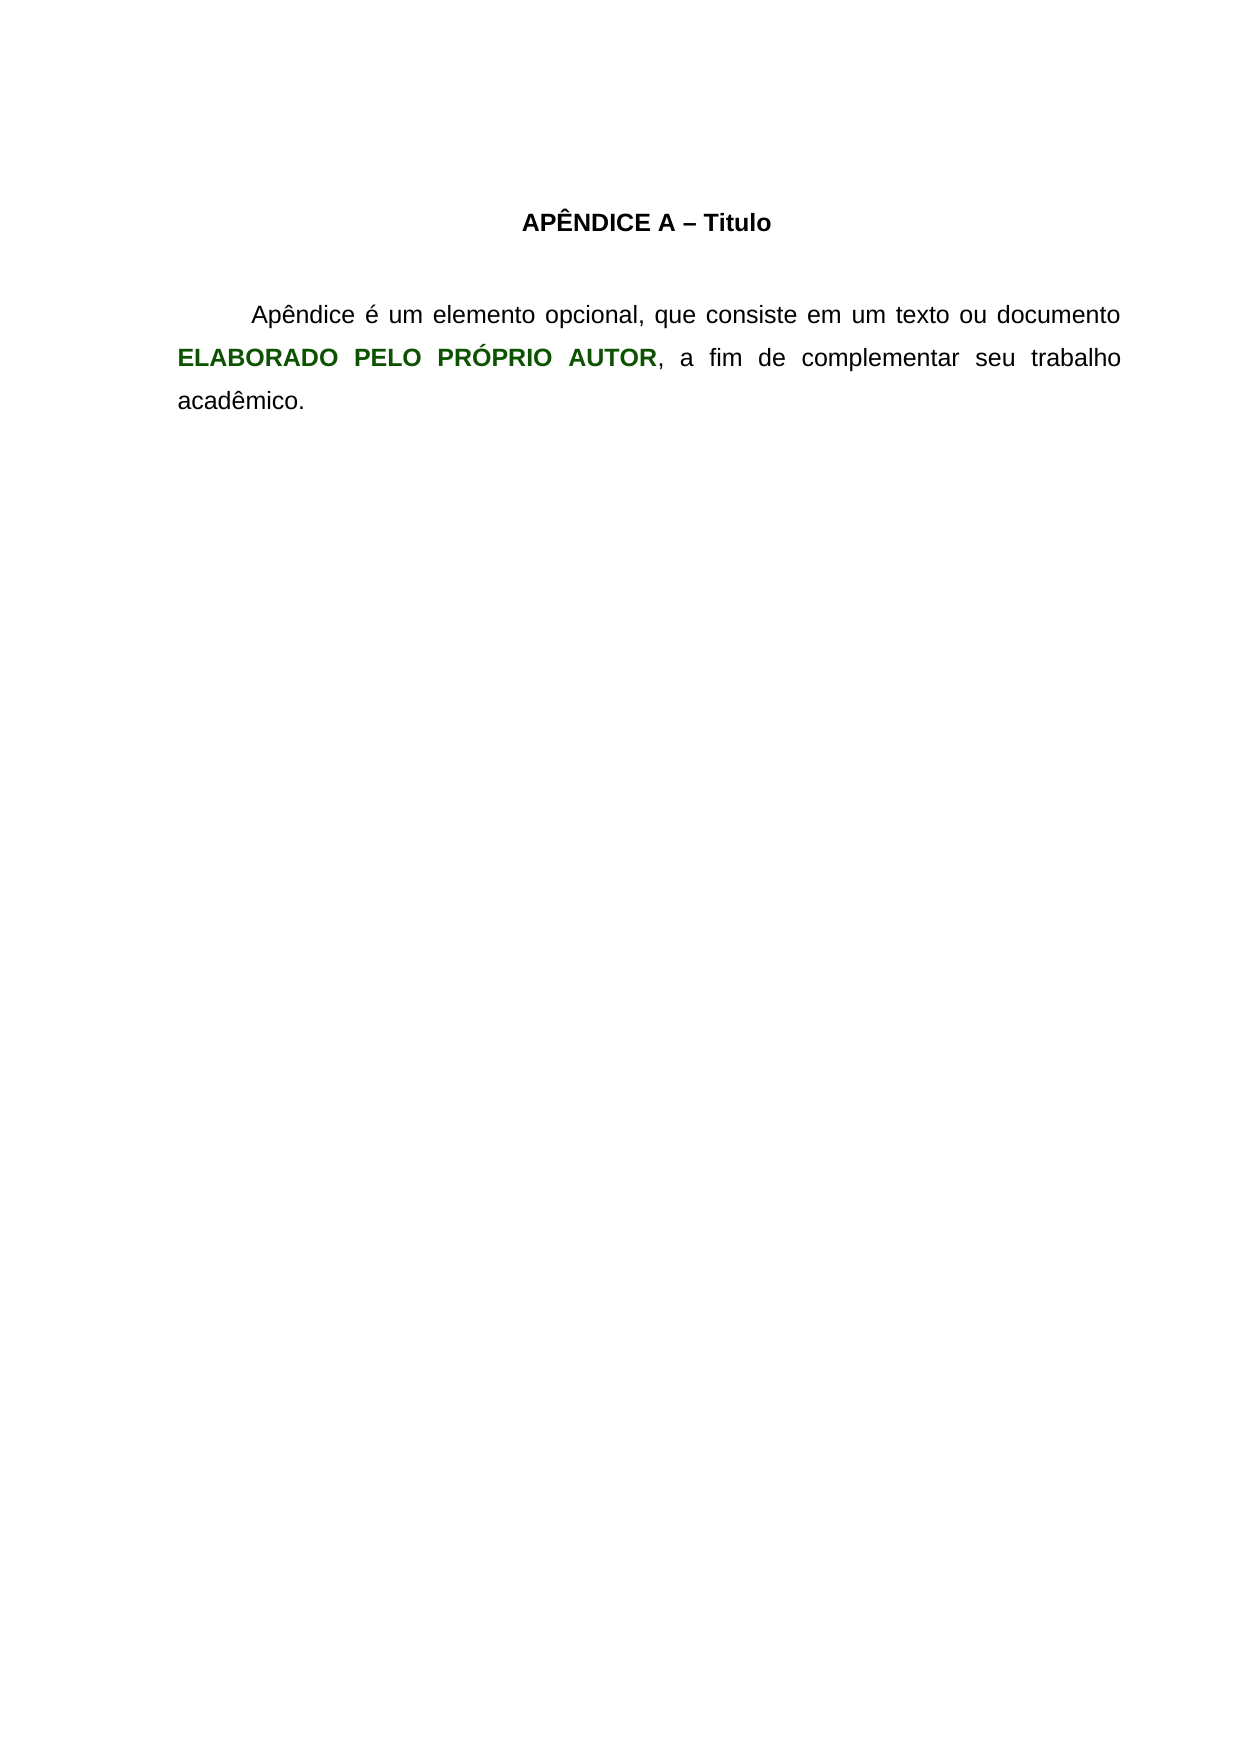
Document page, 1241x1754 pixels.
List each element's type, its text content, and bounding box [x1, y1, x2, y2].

text Apêndice é um elemento opcional, que consiste em um texto ou documento ELABORADO PELO PRÓPRIO AUTOR, a fim de complementar seu trabalho acadêmico. [177, 300, 1122, 415]
text APÊNDICE A – Titulo [178, 208, 1122, 237]
